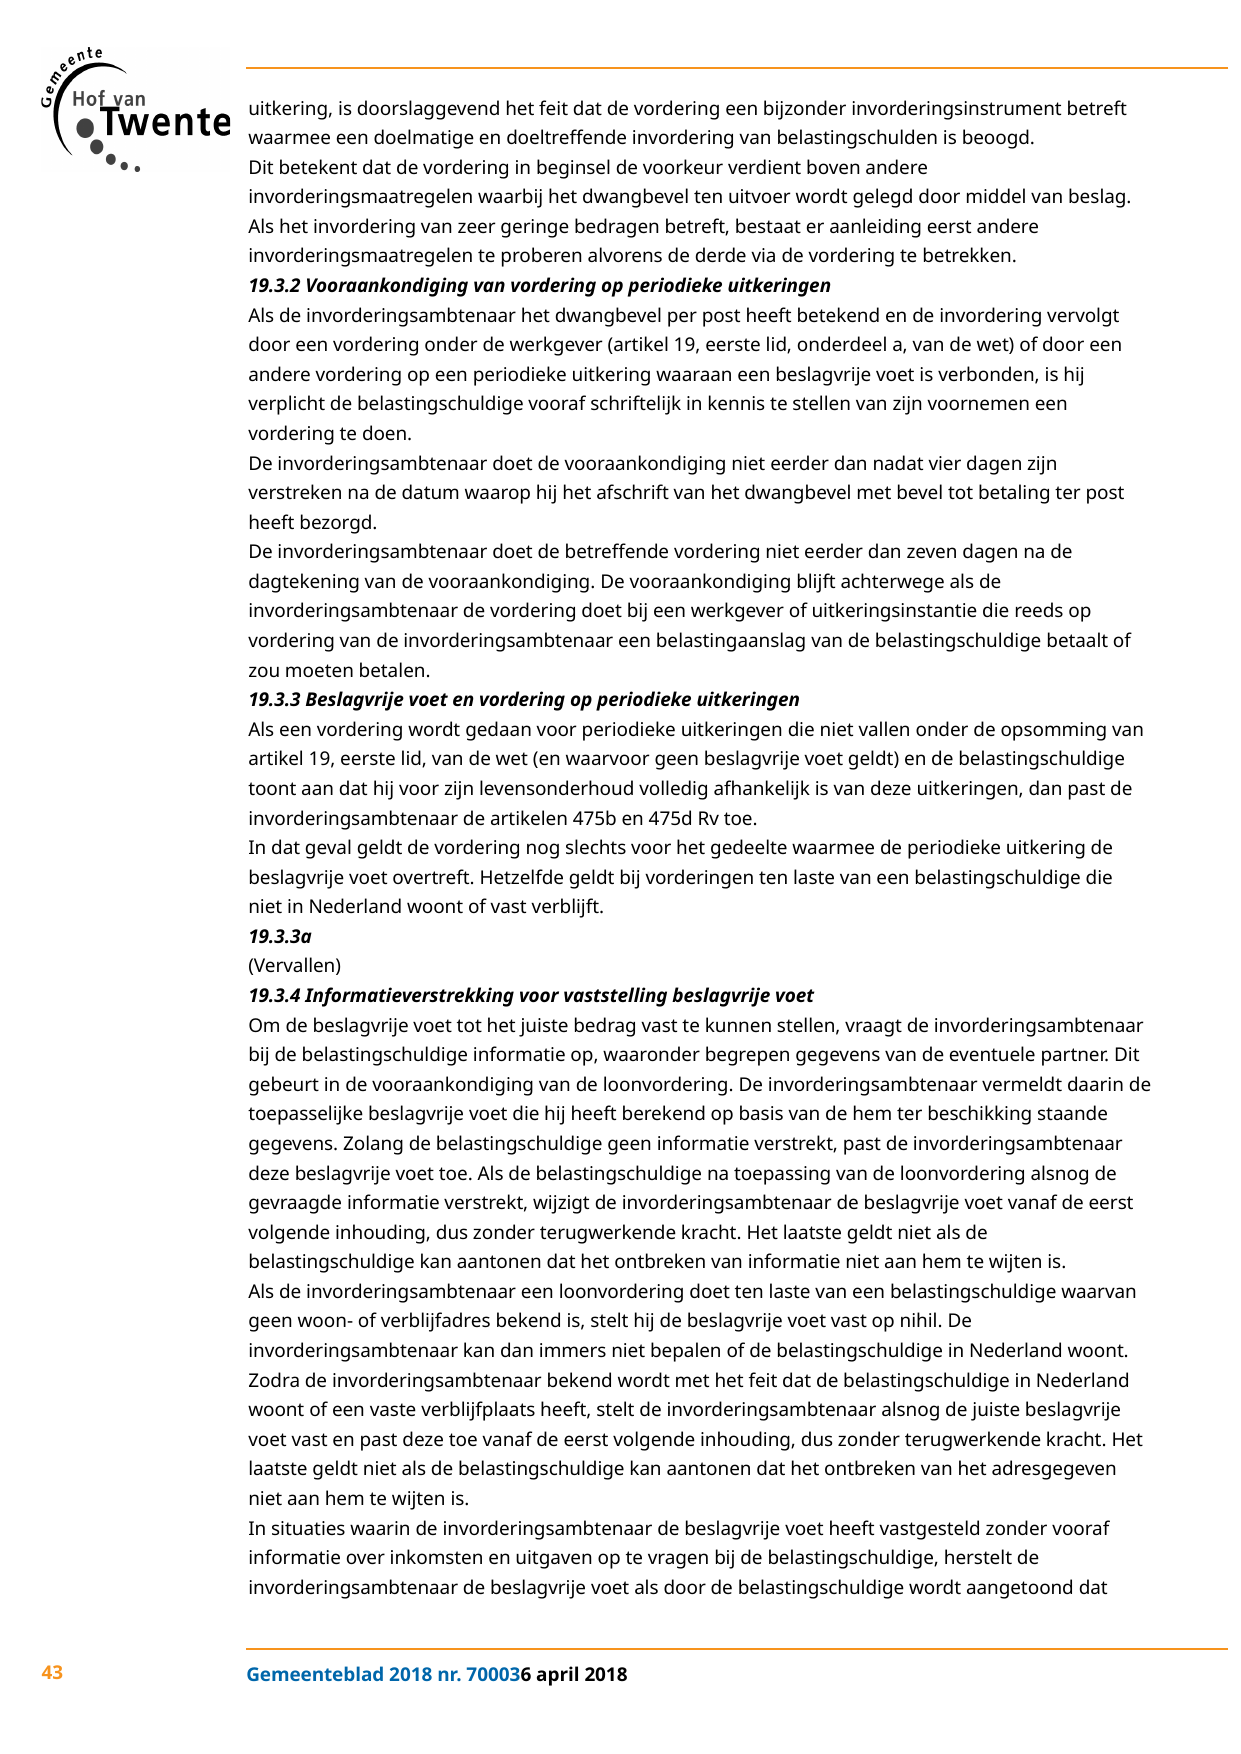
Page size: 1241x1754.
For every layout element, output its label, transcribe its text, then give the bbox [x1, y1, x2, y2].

text De invorderingsambtenaar doet de betreffende vordering niet eerder dan zeven dagen na de dagtekening van de vooraankondiging. De vooraankondiging blijft achterwege als de invorderingsambtenaar de vordering doet bij een werkgever of uitkeringsinstantie die reeds op vordering van de invorderingsambtenaar een belastingaanslag van de belastingschuldige betaalt of zou moeten betalen. [248, 538, 1152, 683]
text 19.3.2 Vooraankondiging van vordering op periodieke uitkeringen [248, 272, 1152, 298]
text In dat geval geldt de vordering nog slechts voor het gedeelte waarmee de periodieke uitkering de beslagvrije voet overtreft. Hetzelfde geldt bij vorderingen ten laste van een belastingschuldige die niet in Nederland woont of vast verblijft. [248, 834, 1152, 919]
text 19.3.3a [248, 923, 1152, 949]
text 19.3.4 Informatieverstrekking voor vaststelling beslagvrije voet [248, 982, 1152, 1008]
text Om de beslagvrije voet tot het juiste bedrag vast te kunnen stellen, vraagt de invorderingsambtenaar bij de belastingschuldige informatie op, waaronder begrepen gegevens van de eventuele partner. Dit gebeurt in de vooraankondiging van de loonvordering. De invorderingsambtenaar vermeldt daarin de toepasselijke beslagvrije voet die hij heeft berekend op basis van de hem ter beschikking staande gegevens. Zolang de belastingschuldige geen informatie verstrekt, past de invorderingsambtenaar deze beslagvrije voet toe. Als de belastingschuldige na toepassing van de loonvordering alsnog de gevraagde informatie verstrekt, wijzigt de invorderingsambtenaar de beslagvrije voet vanaf de eerst volgende inhouding, dus zonder terugwerkende kracht. Het laatste geldt niet als de belastingschuldige kan aantonen dat het ontbreken van informatie niet aan hem te wijten is. [248, 1012, 1152, 1274]
picture [41, 47, 231, 172]
text Als de invorderingsambtenaar een loonvordering doet ten laste van een belastingschuldige waarvan geen woon- of verblijfadres bekend is, stelt hij de beslagvrije voet vast op nihil. De invorderingsambtenaar kan dan immers niet bepalen of de belastingschuldige in Nederland woont. Zodra de invorderingsambtenaar bekend wordt met het feit dat de belastingschuldige in Nederland woont of een vaste verblijfplaats heeft, stelt de invorderingsambtenaar alsnog de juiste beslagvrije voet vast en past deze toe vanaf de eerst volgende inhouding, dus zonder terugwerkende kracht. Het laatste geldt niet als de belastingschuldige kan aantonen dat het ontbreken van het adresgegeven niet aan hem te wijten is. [248, 1278, 1152, 1511]
text uitkering, is doorslaggevend het feit dat de vordering een bijzonder invorderingsinstrument betreft waarmee een doelmatige en doeltreffende invordering van belastingschulden is beoogd. [248, 95, 1152, 150]
text In situaties waarin de invorderingsambtenaar de beslagvrije voet heeft vastgesteld zonder vooraf informatie over inkomsten en uitgaven op te vragen bij de belastingschuldige, herstelt de invorderingsambtenaar de beslagvrije voet als door de belastingschuldige wordt aangetoond dat [248, 1515, 1152, 1600]
text De invorderingsambtenaar doet de vooraankondiging niet eerder dan nadat vier dagen zijn verstreken na de datum waarop hij het afschrift van het dwangbevel met bevel tot betaling ter post heeft bezorgd. [248, 450, 1152, 535]
text Dit betekent dat de vordering in beginsel de voorkeur verdient boven andere invorderingsmaatregelen waarbij het dwangbevel ten uitvoer wordt gelegd door middel van beslag. Als het invordering van zeer geringe bedragen betreft, bestaat er aanleiding eerst andere invorderingsmaatregelen te proberen alvorens de derde via de vordering te betrekken. [248, 154, 1152, 268]
text Als de invorderingsambtenaar het dwangbevel per post heeft betekend en de invordering vervolgt door een vordering onder de werkgever (artikel 19, eerste lid, onderdeel a, van de wet) of door een andere vordering op een periodieke uitkering waaraan een beslagvrije voet is verbonden, is hij verplicht de belastingschuldige vooraf schriftelijk in kennis te stellen van zijn voornemen een vordering te doen. [248, 302, 1152, 446]
text Als een vordering wordt gedaan voor periodieke uitkeringen die niet vallen onder de opsomming van artikel 19, eerste lid, van de wet (en waarvoor geen beslagvrije voet geldt) en de belastingschuldige toont aan dat hij voor zijn levensonderhoud volledig afhankelijk is van deze uitkeringen, dan past de invorderingsambtenaar de artikelen 475b en 475d Rv toe. [248, 716, 1152, 831]
text 19.3.3 Beslagvrije voet en vordering op periodieke uitkeringen [248, 686, 1152, 712]
text (Vervallen) [248, 953, 1152, 978]
